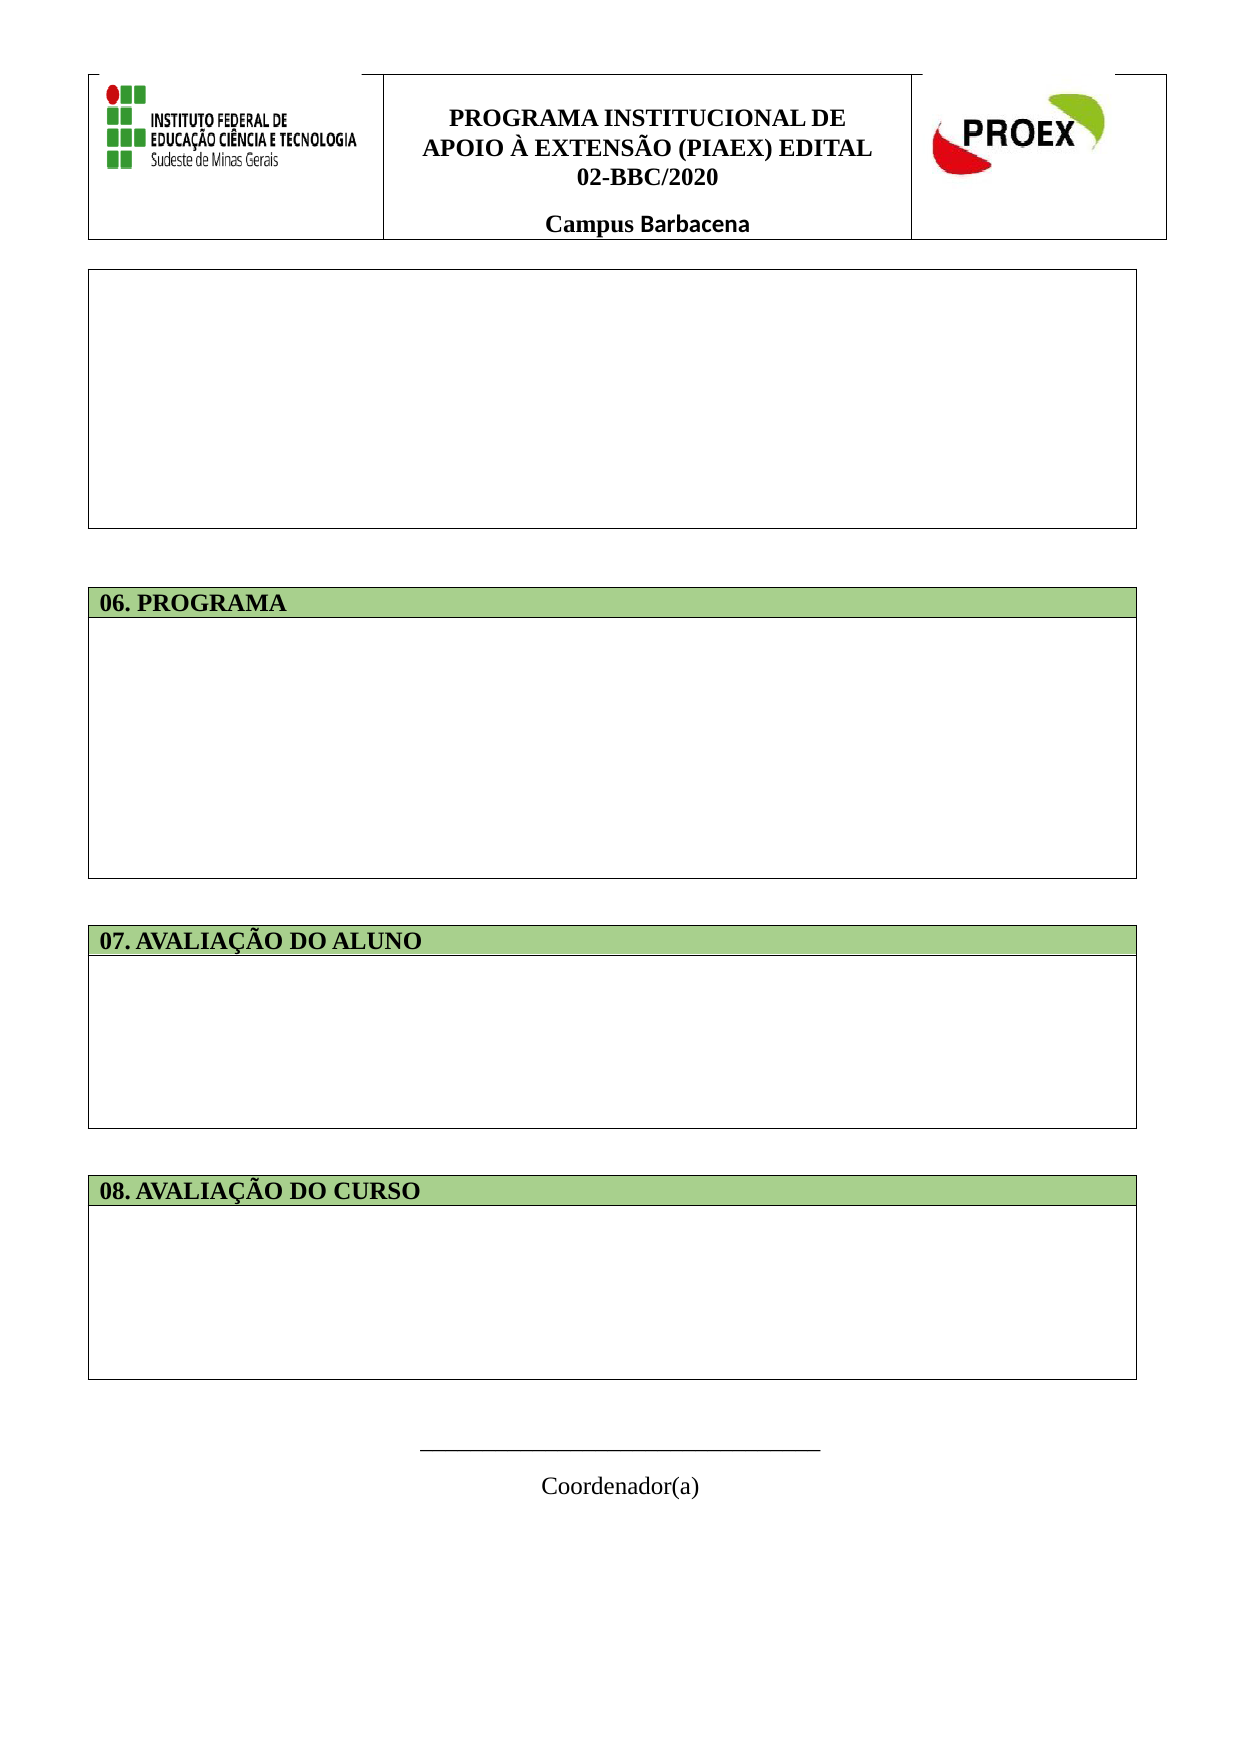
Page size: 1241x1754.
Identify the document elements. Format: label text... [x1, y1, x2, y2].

table_cell [89, 270, 1136, 528]
table_cell [89, 956, 1136, 1128]
table_cell [89, 1206, 1136, 1378]
table_header 07. AVALIAÇÃO DO ALUNO [89, 926, 1136, 954]
table_header 06. PROGRAMA [89, 588, 1136, 617]
text Coordenador(a) [177, 1471, 1063, 1500]
table_cell [89, 618, 1136, 878]
text ________________________________ [177, 1425, 1063, 1454]
table_header 08. AVALIAÇÃO DO CURSO [89, 1176, 1136, 1205]
